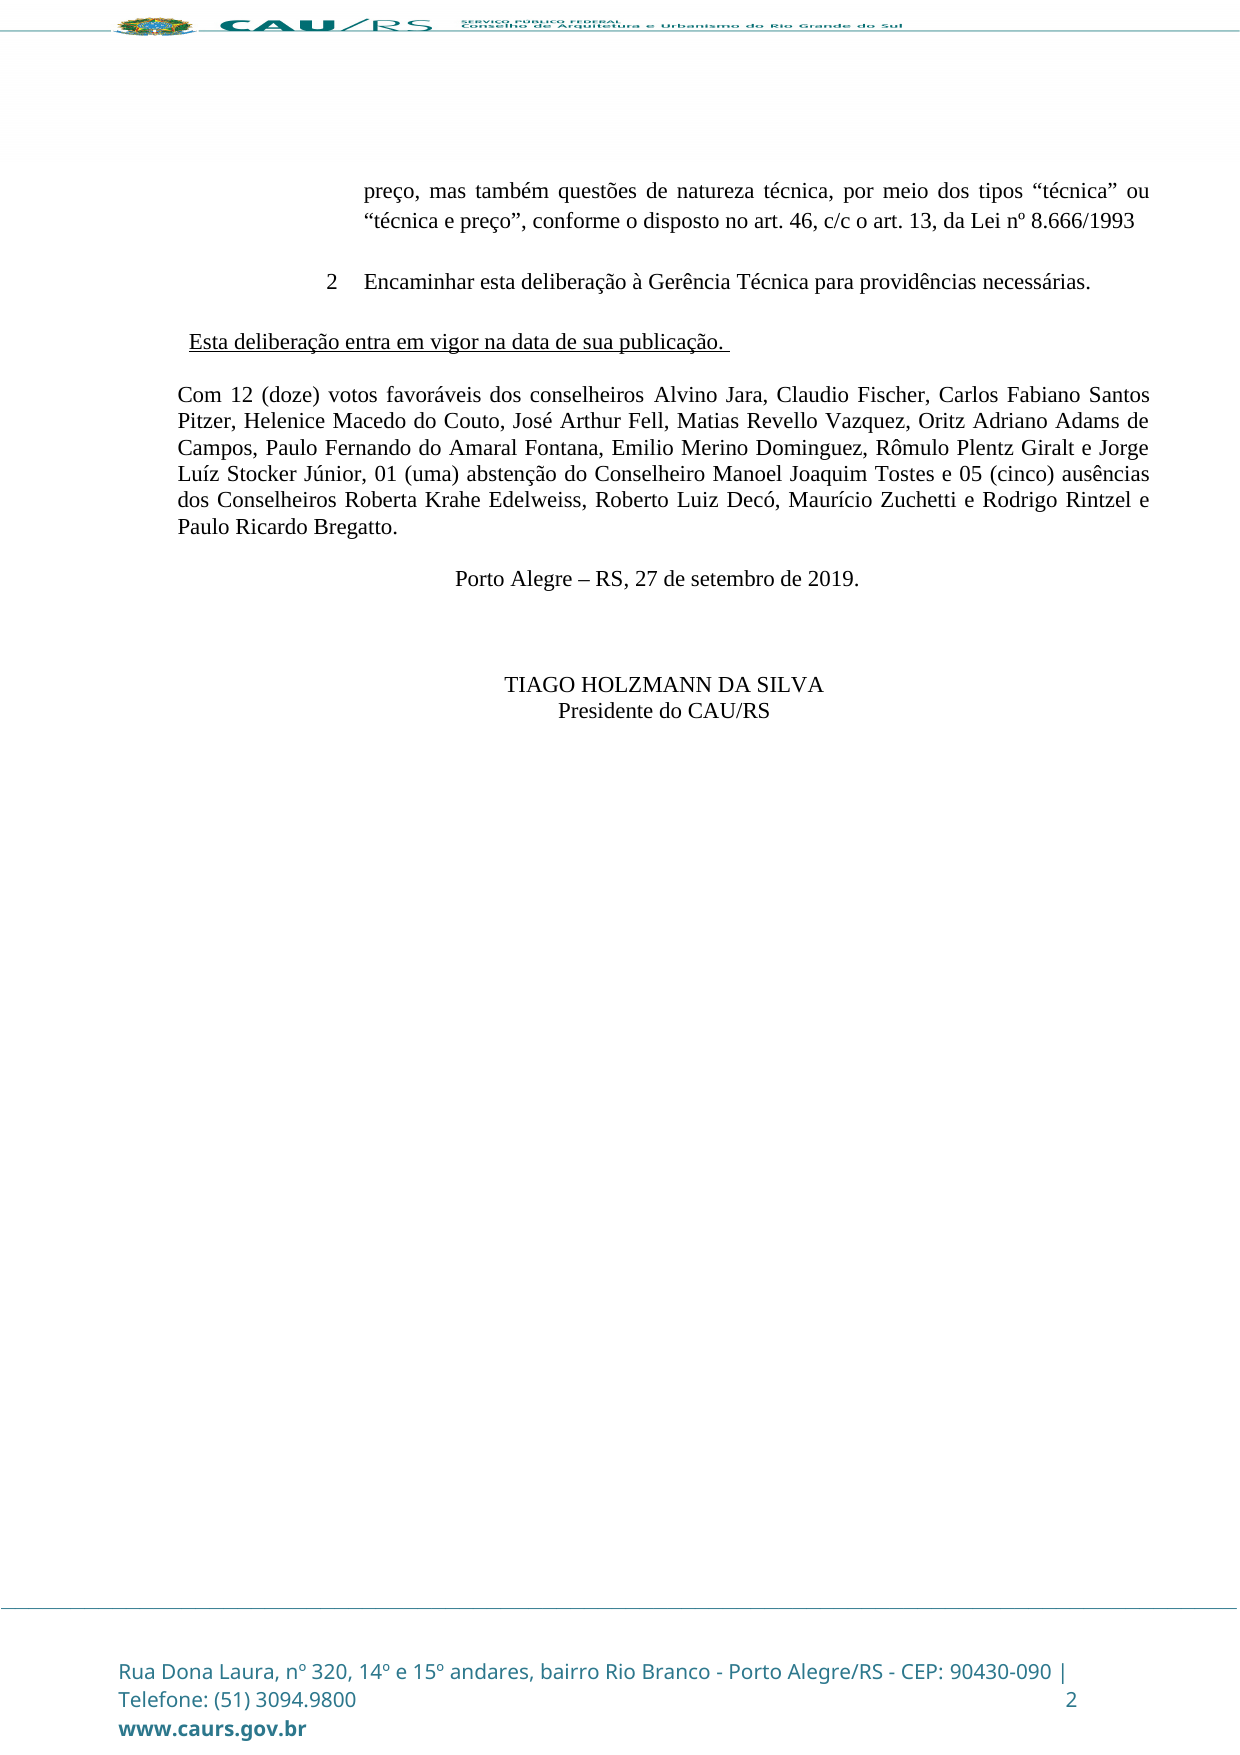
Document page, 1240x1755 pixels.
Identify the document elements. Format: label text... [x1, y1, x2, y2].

text Presidente do CAU/RS [177, 697, 1151, 723]
list preço, mas também questões de natureza técnica, por meio dos tipos “técnica” ou “técnica e preço”, conforme o disposto no art. 46, c/c o art. 13, da Lei nº 8.666/1993 [326, 177, 1151, 234]
list Encaminhar esta deliberação à Gerência Técnica para providências necessárias. [326, 268, 1151, 294]
text Com 12 (doze) votos favoráveis dos conselheiros Alvino Jara, Claudio Fischer, Carlos Fabiano Santos Pitzer, Helenice Macedo do Couto, José Arthur Fell, Matias Revello Vazquez, Oritz Adriano Adams de Campos, Paulo Fernando do Amaral Fontana, Emilio Merino Dominguez, Rômulo Plentz Giralt e Jorge Luíz Stocker Júnior, 01 (uma) abstenção do Conselheiro Manoel Joaquim Tostes e 05 (cinco) ausências dos Conselheiros Roberta Krahe Edelweiss, Roberto Luiz Decó, Maurício Zuchetti e Rodrigo Rintzel e Paulo Ricardo Bregatto. [177, 381, 1151, 539]
text Esta deliberação entra em vigor na data de sua publicação. [177, 328, 1151, 354]
list Porto Alegre – RS, 27 de setembro de 2019. [177, 565, 1137, 592]
text TIAGO HOLZMANN DA SILVA [177, 671, 1151, 697]
